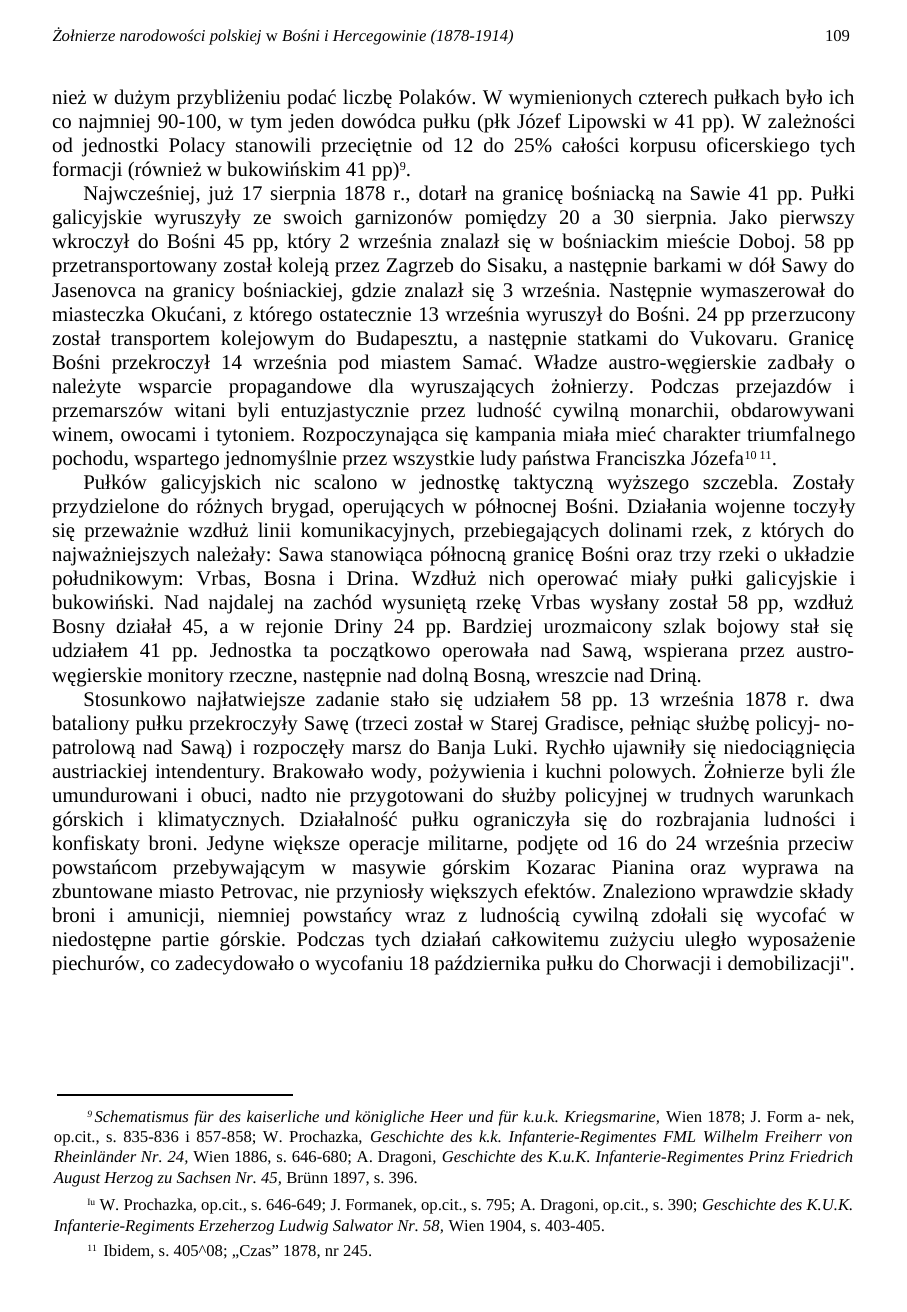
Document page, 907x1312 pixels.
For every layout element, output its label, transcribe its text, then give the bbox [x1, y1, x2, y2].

text Stosunkowo najłatwiejsze zadanie stało się udziałem 58 pp. 13 września 1878 r. dwa bataliony pułku przekroczyły Sawę (trzeci został w Starej Gradisce, pełniąc służbę policyj- no-patrolową nad Sawą) i rozpoczęły marsz do Banja Luki. Rychło ujawniły się niedociąg­nięcia austriackiej intendentury. Brakowało wody, pożywienia i kuchni polowych. Żołnie­rze byli źle umundurowani i obuci, nadto nie przygotowani do służby policyjnej w trudnych warunkach górskich i klimatycznych. Działalność pułku ograniczyła się do rozbrajania lud­ności i konfiskaty broni. Jedyne większe operacje militarne, podjęte od 16 do 24 września przeciw powstańcom przebywającym w masywie górskim Kozarac Pianina oraz wyprawa na zbuntowane miasto Petrovac, nie przyniosły większych efektów. Znaleziono wprawdzie składy broni i amunicji, niemniej powstańcy wraz z ludnością cywilną zdołali się wycofać w niedostępne partie górskie. Podczas tych działań całkowitemu zużyciu uległo wyposaże­nie piechurów, co zadecydowało o wycofaniu 18 października pułku do Chorwacji i demo­bilizacji". [52, 687, 855, 975]
text 9 Schematismus für des kaiserliche und königliche Heer und für k.u.k. Kriegsmarine, Wien 1878; J. Form a- nek, op.cit., s. 835-836 i 857-858; W. Prochazka, Geschichte des k.k. Infanterie-Regimentes FML Wilhelm Freiherr von Rheinländer Nr. 24, Wien 1886, s. 646-680; A. Dragoni, Geschichte des K.u.K. Infanterie-Regi­mentes Prinz Friedrich August Herzog zu Sachsen Nr. 45, Brünn 1897, s. 396. [54, 1106, 855, 1187]
text 109 [825, 26, 854, 45]
text Najwcześniej, już 17 sierpnia 1878 r., dotarł na granicę bośniacką na Sawie 41 pp. Pułki galicyjskie wyruszyły ze swoich garnizonów pomiędzy 20 a 30 sierpnia. Jako pierwszy wkroczył do Bośni 45 pp, który 2 września znalazł się w bośniackim mieście Doboj. 58 pp przetransportowany został koleją przez Zagrzeb do Sisaku, a następnie barkami w dół Sawy do Jasenovca na granicy bośniackiej, gdzie znalazł się 3 września. Następnie wymaszerował do miasteczka Okućani, z którego ostatecznie 13 września wyruszył do Bośni. 24 pp prze­rzucony został transportem kolejowym do Budapesztu, a następnie statkami do Vukovaru. Granicę Bośni przekroczył 14 września pod miastem Samać. Władze austro-węgierskie za­dbały o należyte wsparcie propagandowe dla wyruszających żołnierzy. Podczas przejazdów i przemarszów witani byli entuzjastycznie przez ludność cywilną monarchii, obdarowywani winem, owocami i tytoniem. Rozpoczynająca się kampania miała mieć charakter triumfal­nego pochodu, wspartego jednomyślnie przez wszystkie ludy państwa Franciszka Józefa10 11. [52, 181, 855, 470]
text Iu W. Prochazka, op.cit., s. 646-649; J. Formanek, op.cit., s. 795; A. Dragoni, op.cit., s. 390; Geschi­chte des K.U.K. Infanterie-Regiments Erzeherzog Ludwig Salwator Nr. 58, Wien 1904, s. 403-405. [54, 1194, 855, 1235]
text Pułków galicyjskich nic scalono w jednostkę taktyczną wyższego szczebla. Zostały przydzielone do różnych brygad, operujących w północnej Bośni. Działania wojenne toczy­ły się przeważnie wzdłuż linii komunikacyjnych, przebiegających dolinami rzek, z których do najważniejszych należały: Sawa stanowiąca północną granicę Bośni oraz trzy rzeki o układzie południkowym: Vrbas, Bosna i Drina. Wzdłuż nich operować miały pułki gali­cyjskie i bukowiński. Nad najdalej na zachód wysuniętą rzekę Vrbas wysłany został 58 pp, wzdłuż Bosny działał 45, a w rejonie Driny 24 pp. Bardziej urozmaicony szlak bojowy stał się udziałem 41 pp. Jednostka ta początkowo operowała nad Sawą, wspierana przez austro- węgierskie monitory rzeczne, następnie nad dolną Bosną, wreszcie nad Driną. [52, 470, 855, 687]
text 11 Ibidem, s. 405^08; „Czas” 1878, nr 245. [54, 1241, 855, 1260]
text Żołnierze narodowości polskiej w Bośni i Hercegowinie (1878-1914) [52, 26, 545, 45]
text nież w dużym przybliżeniu podać liczbę Polaków. W wymienionych czterech pułkach było ich co najmniej 90-100, w tym jeden dowódca pułku (płk Józef Lipowski w 41 pp). W za­leżności od jednostki Polacy stanowili przeciętnie od 12 do 25% całości korpusu oficerskie­go tych formacji (również w bukowińskim 41 pp)9. [52, 85, 855, 181]
